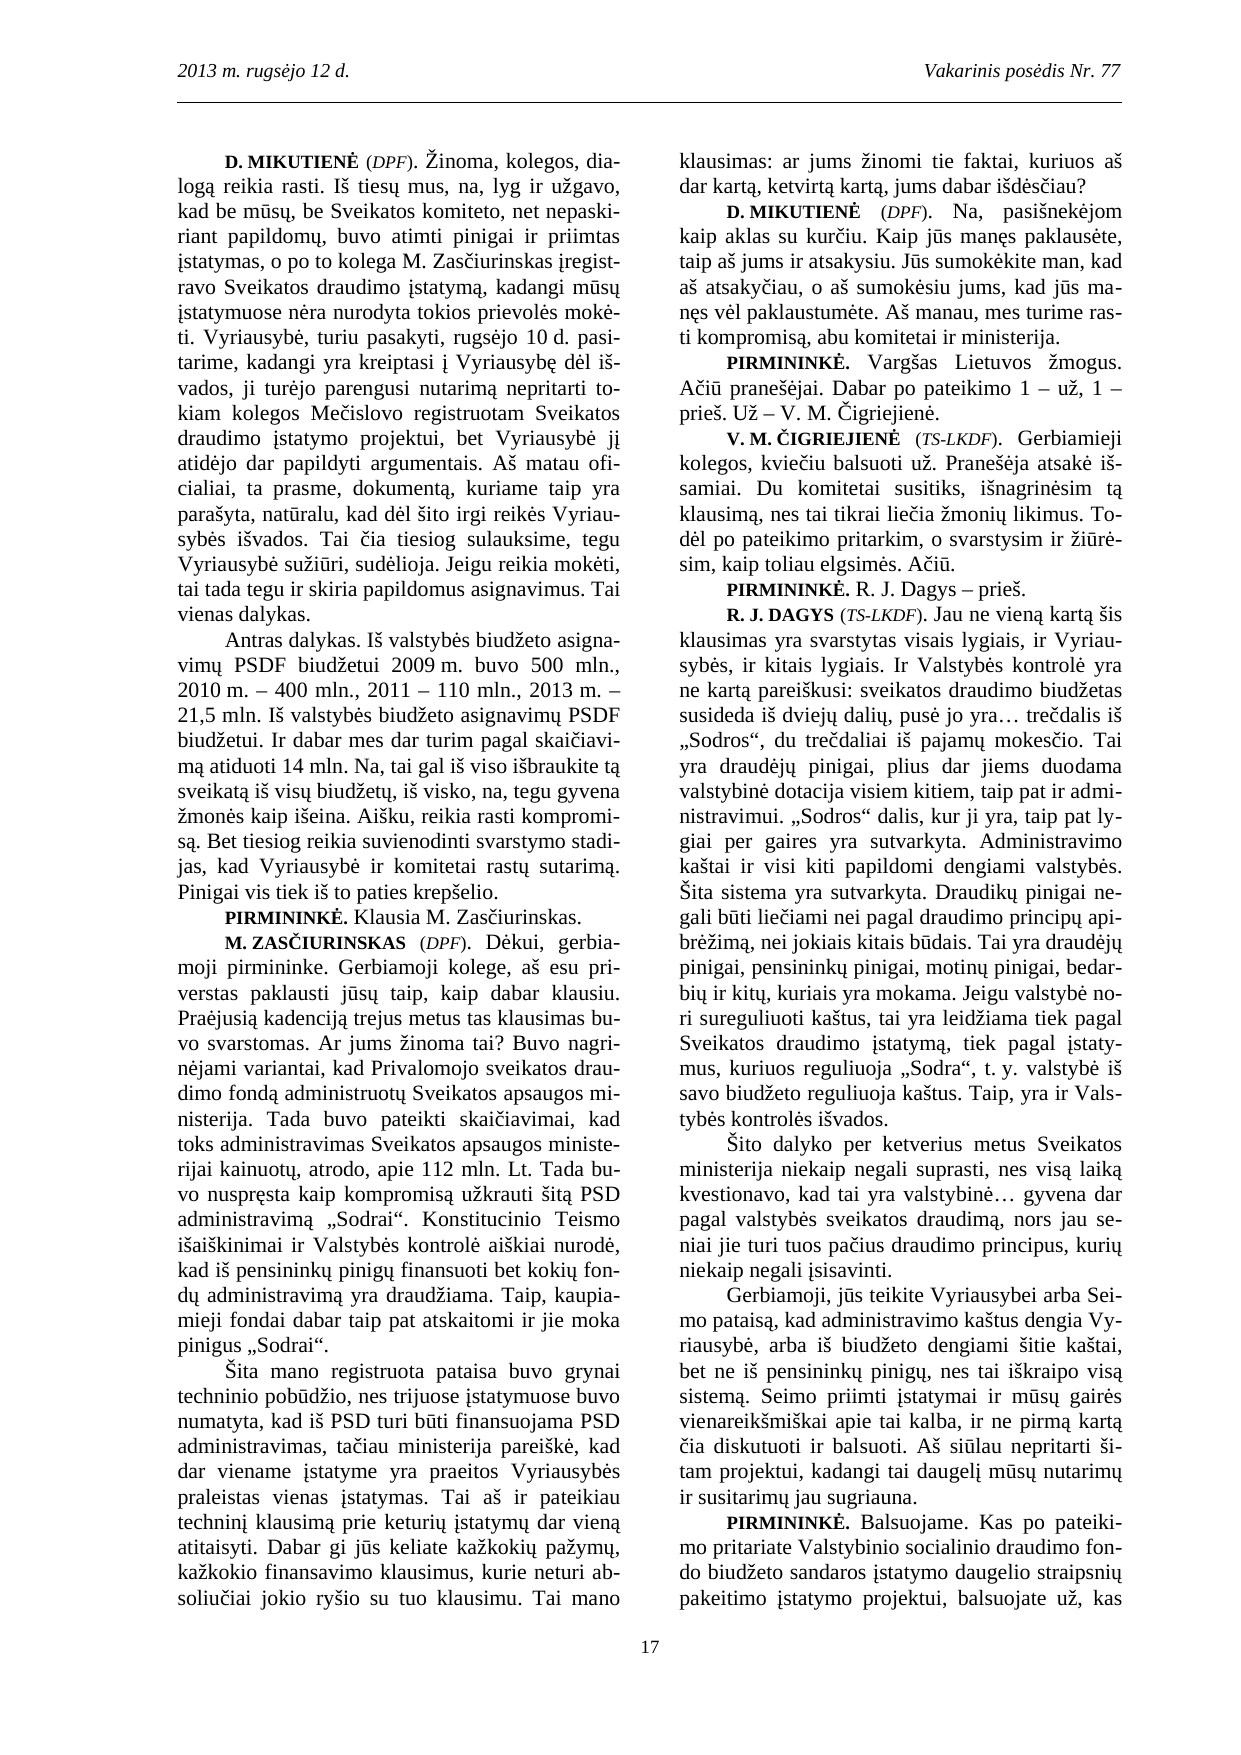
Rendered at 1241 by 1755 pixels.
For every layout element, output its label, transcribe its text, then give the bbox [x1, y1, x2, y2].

text Ger­bia­mo­ji, jūs tei­ki­te Vy­riau­sy­bei ar­ba Sei­mo pa­tai­są, kad ad­mi­nist­ra­vi­mo kaš­tus den­gia Vy­riau­sy­bė, ar­ba iš biu­dže­to den­gia­mi ši­tie kaš­tai, bet ne iš pen­si­nin­kų pi­ni­gų, nes tai iš­krai­po vi­są sis­te­mą. Sei­mo pri­im­ti įsta­ty­mai ir mū­sų gai­rės vie­na­reikš­miš­kai apie tai kal­ba, ir ne pir­mą kar­tą čia dis­ku­tuo­ti ir bal­suo­ti. Aš siū­lau ne­pri­tar­ti ši­tam pro­jek­tui, ka­dan­gi tai dau­ge­lį mū­sų nu­ta­ri­mų ir su­si­ta­ri­mų jau su­griau­na. [679, 1282, 1122, 1509]
text PIRMININKĖ. Klau­sia M. Zas­čiu­rins­kas. [177, 904, 620, 929]
text PIRMININKĖ. R. J. Da­gys – prieš. [679, 576, 1122, 601]
text Ant­ras da­ly­kas. Iš vals­ty­bės biu­dže­to asig­na­vi­mų PSDF biu­dže­tui 2009 m. bu­vo 500 mln., 2010 m. – 400 mln., 2011 – 110 mln., 2013 m. – 21,5 mln. Iš vals­ty­bės biu­dže­to asig­na­vi­mų PSDF biu­dže­tui. Ir da­bar mes dar tu­rim pa­gal skai­čia­vi­mą ati­duo­ti 14 mln. Na, tai gal iš vi­so iš­brau­ki­te tą svei­ka­tą iš vi­sų biu­dže­tų, iš vis­ko, na, te­gu gy­ve­na žmo­nės kaip iš­ei­na. Aiš­ku, rei­kia ras­ti kom­pro­mi­są. Bet tie­siog rei­kia su­vie­no­din­ti svars­ty­mo sta­di­jas, kad Vy­riau­sy­bė ir ko­mi­te­tai ras­tų su­ta­ri­mą. Pi­ni­gai vis tiek iš to pa­ties krep­še­lio. [177, 627, 620, 904]
text Ši­ta ma­no re­gist­ruo­ta pa­tai­sa bu­vo gry­nai tech­ni­nio po­bū­džio, nes tri­juo­se įsta­ty­muo­se bu­vo nu­ma­ty­ta, kad iš PSD tu­ri bū­ti fi­nan­suo­ja­ma PSD ad­mi­nist­ra­vi­mas, ta­čiau mi­nis­te­ri­ja pa­reiš­kė, kad dar vie­na­me įsta­ty­me yra pra­ei­tos Vy­riau­sy­bės pra­leis­tas vie­nas įsta­ty­mas. Tai aš ir pa­tei­kiau tech­ni­nį klau­si­mą prie ke­tu­rių įsta­ty­mų dar vie­ną ati­tai­sy­ti. Da­bar gi jūs ke­lia­te kaž­ko­kių pa­žy­mų, kaž­ko­kio fi­nan­sa­vi­mo klau­si­mus, ku­rie ne­tu­ri ab­so­liu­čiai jo­kio ry­šio su tuo klau­si­mu. Tai ma­no [177, 1358, 620, 1610]
text PIRMININKĖ. Bal­suo­ja­me. Kas po pa­tei­ki­mo pri­ta­ria­te Vals­ty­bi­nio so­cia­li­nio drau­di­mo fon­do biu­dže­to san­da­ros įsta­ty­mo dau­ge­lio straips­nių pa­kei­ti­mo įsta­ty­mo pro­jek­tui, bal­suo­ja­te už, kas [679, 1509, 1122, 1610]
text D. MIKUTIENĖ (DPF). Na, pa­si­šne­kė­jom kaip ak­las su kur­čiu. Kaip jūs ma­nęs pa­klau­sė­te, taip aš jums ir at­sa­ky­siu. Jūs su­mo­kė­ki­te man, kad aš at­sa­ky­čiau, o aš su­mo­kė­siu jums, kad jūs ma­nęs vėl pa­klaus­tu­mė­te. Aš ma­nau, mes tu­ri­me ras­ti kom­pro­mi­są, abu ko­mi­te­tai ir mi­nis­te­ri­ja. [679, 198, 1122, 349]
text klau­si­mas: ar jums ži­no­mi tie fak­tai, ku­riuos aš dar kar­tą, ket­vir­tą kar­tą, jums da­bar iš­dės­čiau? [679, 148, 1122, 198]
text PIRMININKĖ. Varg­šas Lie­tu­vos žmo­gus. Ačiū pra­ne­šė­jai. Da­bar po pa­tei­ki­mo 1 – už, 1 – prieš. Už – V. M. Čig­rie­jie­nė. [679, 349, 1122, 425]
text D. MIKUTIENĖ (DPF). Ži­no­ma, ko­le­gos, dia­lo­gą rei­kia ras­ti. Iš tie­sų mus, na, lyg ir už­ga­vo, kad be mū­sų, be Svei­ka­tos ko­mi­te­to, net ne­pa­ski­riant pa­pil­do­mų, bu­vo at­im­ti pi­ni­gai ir pri­im­tas įsta­ty­mas, o po to ko­le­ga M. Zas­čiu­rins­kas įre­gist­ra­vo Svei­ka­tos drau­di­mo įsta­ty­mą, ka­dan­gi mū­sų įsta­ty­muo­se nė­ra nu­ro­dy­ta to­kios prie­vo­lės mo­kė­ti. Vy­riau­sy­bė, tu­riu pa­sa­ky­ti, rug­sė­jo 10 d. pa­si­ta­ri­me, ka­dan­gi yra kreip­ta­si į Vy­riau­sy­bę dėl iš­va­dos, ji tu­rė­jo pa­ren­gu­si nu­ta­ri­mą ne­pri­tar­ti to­kiam ko­le­gos Me­čis­lo­vo re­gist­ruo­tam Svei­ka­tos drau­di­mo įsta­ty­mo pro­jek­tui, bet Vy­riau­sy­bė jį ati­dė­jo dar pa­pil­dy­ti ar­gu­men­tais. Aš ma­tau ofi­cia­liai, ta pras­me, do­ku­men­tą, ku­ria­me taip yra pa­ra­šy­ta, na­tū­ra­lu, kad dėl ši­to ir­gi rei­kės Vy­riau­sy­bės iš­va­dos. Tai čia tie­siog su­lauk­si­me, te­gu Vy­riau­sy­bė su­žiū­ri, su­dė­lio­ja. Jei­gu rei­kia mo­kė­ti, tai ta­da te­gu ir ski­ria pa­pil­do­mus asig­na­vi­mus. Tai vie­nas da­ly­kas. [177, 148, 620, 627]
text V. M. ČIGRIEJIENĖ (TS-LKDF). Ger­bia­mie­ji ko­le­gos, kvie­čiu bal­suo­ti už. Pra­ne­šė­ja at­sa­kė iš­sa­miai. Du ko­mi­te­tai su­si­tiks, iš­nag­ri­nė­sim tą klau­si­mą, nes tai tik­rai lie­čia žmo­nių li­ki­mus. To­dėl po pa­tei­ki­mo pri­tar­kim, o svars­ty­sim ir žiū­rė­sim, kaip to­liau elg­si­mės. Ačiū. [679, 425, 1122, 576]
text R. J. DAGYS (TS-LKDF). Jau ne vie­ną kar­tą šis klau­si­mas yra svars­ty­tas vi­sais ly­giais, ir Vy­riau­sy­bės, ir ki­tais ly­giais. Ir Vals­ty­bės kon­tro­lė yra ne kar­tą pa­reiš­ku­si: svei­ka­tos drau­di­mo biu­dže­tas su­si­de­da iš dvie­jų da­lių, pu­sė jo yra… treč­da­lis iš „Sod­ros“, du treč­da­liai iš pa­ja­mų mo­kes­čio. Tai yra drau­dė­jų pi­ni­gai, plius dar jiems duo­da­ma vals­ty­bi­nė do­ta­ci­ja vi­siem ki­tiem, taip pat ir ad­mi­nist­ra­vi­mui. „Sod­ros“ da­lis, kur ji yra, taip pat ly­giai per gai­res yra su­tvar­ky­ta. Ad­mi­nist­ra­vi­mo kaš­tai ir vi­si ki­ti pa­pil­do­mi den­gia­mi vals­ty­bės. Ši­ta sis­te­ma yra su­tvar­ky­ta. Drau­di­kų pi­ni­gai ne­ga­li bū­ti lie­čia­mi nei pa­gal drau­di­mo prin­ci­pų api­brė­ži­mą, nei jo­kiais ki­tais bū­dais. Tai yra drau­dė­jų pi­ni­gai, pen­si­nin­kų pi­ni­gai, mo­ti­nų pi­ni­gai, be­dar­bių ir ki­tų, ku­riais yra mo­ka­ma. Jei­gu vals­ty­bė no­ri su­re­gu­liuo­ti kaš­tus, tai yra lei­džia­ma tiek pa­gal Svei­ka­tos drau­di­mo įsta­ty­mą, tiek pa­gal įsta­ty­mus, ku­riuos re­gu­liuo­ja „Sod­ra“, t. y. vals­ty­bė iš sa­vo biu­dže­to re­gu­liuo­ja kaš­tus. Taip, yra ir Vals­ty­bės kon­tro­lės iš­va­dos. [679, 601, 1122, 1131]
text Ši­to da­ly­ko per ket­ve­rius me­tus Svei­ka­tos mi­nis­te­ri­ja nie­kaip ne­ga­li su­pras­ti, nes vi­są lai­ką kves­tio­na­vo, kad tai yra vals­ty­bi­nė… gy­ve­na dar pagal vals­ty­bės svei­ka­tos drau­di­mą, nors jau se­niai jie tu­ri tuos pa­čius drau­di­mo prin­ci­pus, ku­rių nie­kaip ne­ga­li įsi­sa­vin­ti. [679, 1131, 1122, 1282]
text M. ZASČIURINSKAS (DPF). Dė­kui, ger­bia­mo­ji pir­mi­nin­ke. Ger­bia­mo­ji ko­le­ge, aš esu pri­vers­tas pa­klaus­ti jū­sų taip, kaip da­bar klau­siu. Pra­ėju­sią ka­den­ci­ją tre­jus me­tus tas klau­si­mas bu­vo svars­to­mas. Ar jums ži­no­ma tai? Bu­vo nag­ri­nė­ja­mi va­rian­tai, kad Pri­va­lo­mo­jo svei­ka­tos drau­di­mo fon­dą ad­mi­nist­ruo­tų Svei­ka­tos ap­sau­gos mi­nis­te­ri­ja. Ta­da bu­vo pa­teik­ti skai­čia­vi­mai, kad toks ad­mi­nist­ra­vi­mas Svei­ka­tos ap­sau­gos mi­nis­te­ri­jai kai­nuo­tų, at­ro­do, apie 112 mln. Lt. Ta­da bu­vo nu­spręs­ta kaip kom­pro­mi­są už­krau­ti ši­tą PSD ad­mi­nist­ra­vi­mą „Sod­rai“. Kon­sti­tu­ci­nio Teis­mo iš­aiš­ki­ni­mai ir Vals­ty­bės kon­tro­lė aiš­kiai nu­ro­dė, kad iš pen­si­nin­kų pi­ni­gų fi­nan­suo­ti bet ko­kių fon­dų ad­mi­nist­ra­vi­mą yra drau­džia­ma. Taip, kau­pia­mie­ji fon­dai da­bar taip pat at­skai­to­mi ir jie mo­ka pi­ni­gus „Sod­rai“. [177, 929, 620, 1358]
